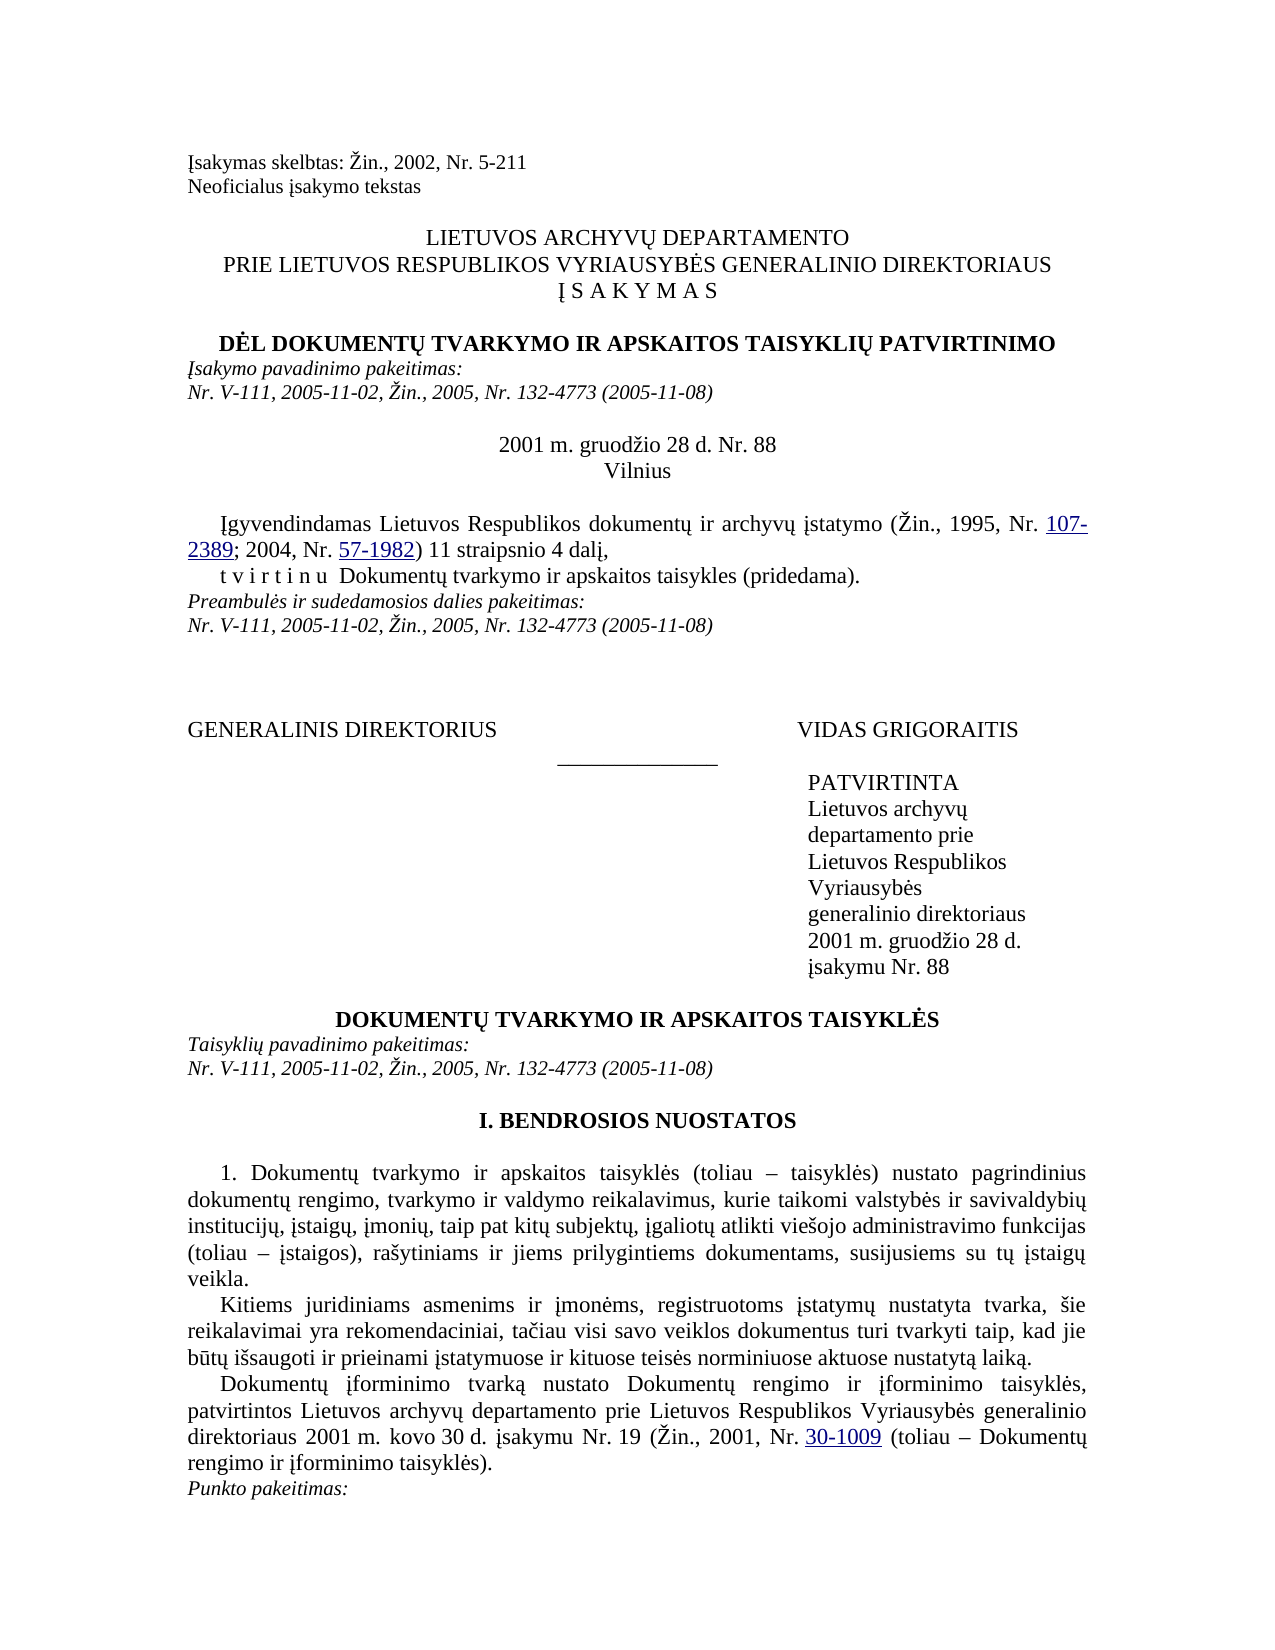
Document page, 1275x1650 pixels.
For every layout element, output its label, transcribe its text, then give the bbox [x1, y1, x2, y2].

text Lietuvos archyvų departamento prie [808, 795, 1087, 848]
text ______________ [187, 742, 1087, 769]
text Įgyvendindamas Lietuvos Respublikos dokumentų ir archyvų įstatymo (Žin., 1995, Nr. 107-2389; 2004, Nr. 57-1982) 11 straipsnio 4 dalį, [187, 510, 1087, 562]
text Preambulės ir sudedamosios dalies pakeitimas: [187, 589, 1087, 613]
text Neoficialus įsakymo tekstas [187, 174, 1087, 198]
text LIETUVOS ARCHYVŲ DEPARTAMENTO [187, 224, 1087, 251]
text DOKUMENTŲ TVARKYMO IR APSKAITOS TAISYKLĖS [187, 1006, 1087, 1032]
text 1. Dokumentų tvarkymo ir apskaitos taisyklės (toliau – taisyklės) nustato pagrindinius dokumentų rengimo, tvarkymo ir valdymo reikalavimus, kurie taikomi valstybės ir savivaldybių institucijų, įstaigų, įmonių, taip pat kitų subjektų, įgaliotų atlikti viešojo administravimo funkcijas (toliau – įstaigos), rašytiniams ir jiems prilygintiems dokumentams, susijusiems su tų įstaigų veikla. [187, 1159, 1087, 1291]
text Vilnius [187, 457, 1087, 483]
text Įsakymas skelbtas: Žin., 2002, Nr. 5-211 [187, 150, 1087, 174]
text generalinio direktoriaus [808, 901, 1087, 927]
text DĖL DOKUMENTŲ TVARKYMO IR APSKAITOS TAISYKLIŲ PATVIRTINIMO [187, 330, 1087, 356]
text Nr. V-111, 2005-11-02, Žin., 2005, Nr. 132-4773 (2005-11-08) [187, 380, 1087, 404]
text Taisyklių pavadinimo pakeitimas: [187, 1032, 1087, 1056]
text 2001 m. gruodžio 28 d. įsakymu Nr. 88 [808, 927, 1087, 979]
text Kitiems juridiniams asmenims ir įmonėms, registruotoms įstatymų nustatyta tvarka, šie reikalavimai yra rekomendaciniai, tačiau visi savo veiklos dokumentus turi tvarkyti taip, kad jie būtų išsaugoti ir prieinami įstatymuose ir kituose teisės norminiuose aktuose nustatytą laiką. [187, 1291, 1087, 1370]
text Lietuvos Respublikos Vyriausybės [808, 848, 1087, 901]
text 2001 m. gruodžio 28 d. Nr. 88 [187, 431, 1087, 457]
text Nr. V-111, 2005-11-02, Žin., 2005, Nr. 132-4773 (2005-11-08) [187, 613, 1087, 637]
text Dokumentų įforminimo tvarką nustato Dokumentų rengimo ir įforminimo taisyklės, patvirtintos Lietuvos archyvų departamento prie Lietuvos Respublikos Vyriausybės generalinio direktoriaus 2001 m. kovo 30 d. įsakymu Nr. 19 (Žin., 2001, Nr. 30-1009 (toliau – Dokumentų rengimo ir įforminimo taisyklės). [187, 1370, 1087, 1476]
text Generalinis direktorius Vidas Grigoraitis [187, 716, 1087, 742]
text t v i r t i n u Dokumentų tvarkymo ir apskaitos taisykles (pridedama). [187, 562, 1087, 589]
text I. BENDROSIOS NUOSTATOS [187, 1107, 1087, 1133]
text PATVIRTINTA [808, 769, 1087, 795]
text PRIE LIETUVOS RESPUBLIKOS VYRIAUSYBĖS GENERALINIO DIREKTORIAUS [187, 251, 1087, 277]
text Punkto pakeitimas: [187, 1476, 1087, 1500]
text Į S A K Y M A S [187, 277, 1087, 303]
text Įsakymo pavadinimo pakeitimas: [187, 356, 1087, 380]
text Nr. V-111, 2005-11-02, Žin., 2005, Nr. 132-4773 (2005-11-08) [187, 1056, 1087, 1080]
